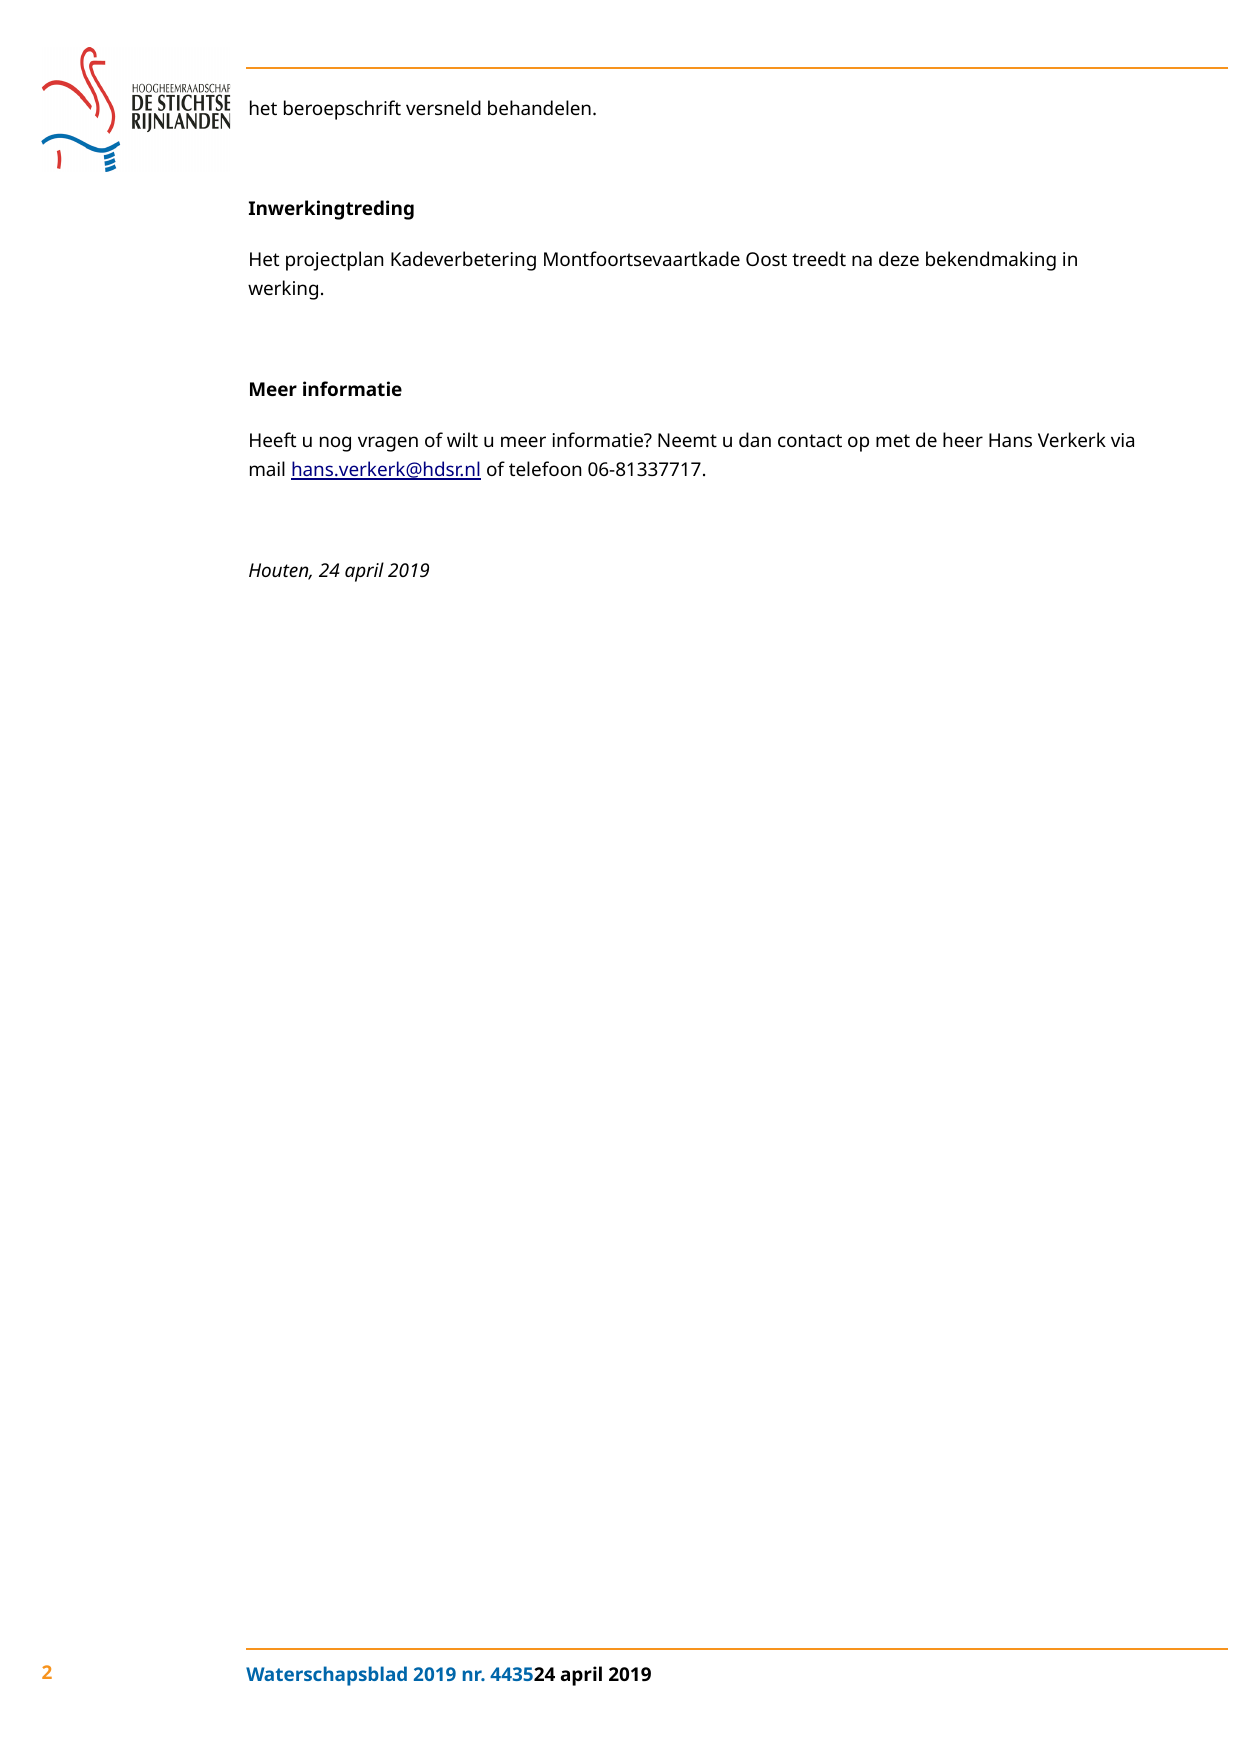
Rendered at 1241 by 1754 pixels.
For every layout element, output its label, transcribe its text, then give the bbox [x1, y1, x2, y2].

text Meer informatie [248, 376, 1152, 402]
text Het projectplan Kadeverbetering Montfoortsevaartkade Oost treedt na deze bekendmaking in werking. [248, 246, 1152, 301]
picture [41, 47, 231, 172]
text Heeft u nog vragen of wilt u meer informatie? Neemt u dan contact op met de heer Hans Verkerk via mail hans.verkerk@hdsr.nl of telefoon 06-81337717. [248, 427, 1152, 482]
text Inwerkingtreding [248, 196, 1152, 221]
text het beroepschrift versneld behandelen. [248, 95, 1152, 121]
text Houten, 24 april 2019 [248, 557, 1152, 583]
